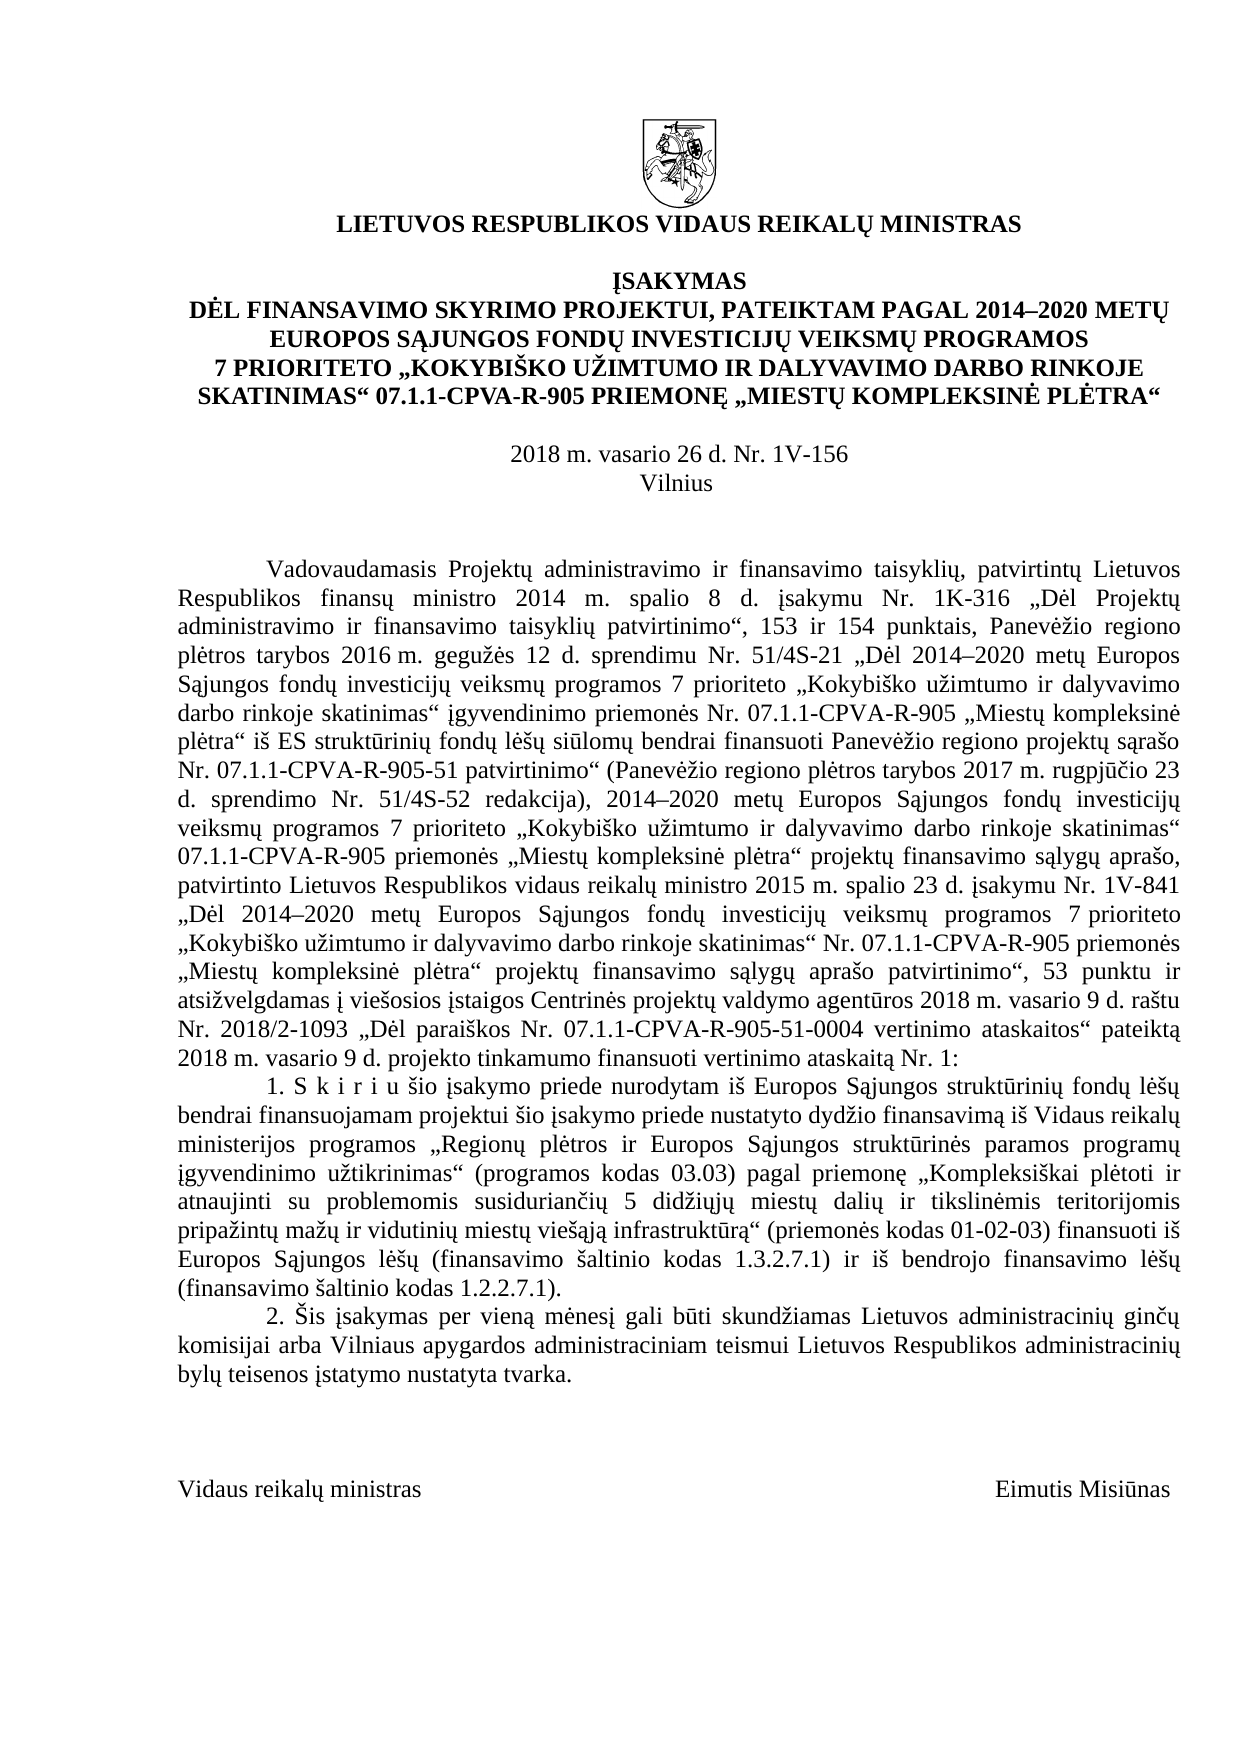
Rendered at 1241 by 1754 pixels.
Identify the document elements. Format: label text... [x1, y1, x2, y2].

text LIETUVOS RESPUBLIKOS VIDAUS REIKALŲ MINISTRAS [177, 209, 1181, 238]
text 2018 m. vasario 26 d. Nr. 1V-156 [177, 439, 1181, 468]
text DĖL FINANSAVIMO SKYRIMO PROJEKTUI, PATEIKTAM PAGAL 2014–2020 METŲ EUROPOS SĄJUNGOS FONDŲ INVESTICIJŲ VEIKSMŲ PROGRAMOS 7 PRIORITETO „KOKYBIŠKO UŽIMTUMO IR DALYVAVIMO DARBO RINKOJE SKATINIMAS“ 07.1.1-CPVA-R-905 PRIEMONĘ „MIESTŲ KOMPLEKSINĖ PLĖTRA“ [177, 295, 1181, 410]
text Vadovaudamasis Projektų administravimo ir finansavimo taisyklių, patvirtintų Lietuvos Respublikos finansų ministro 2014 m. spalio 8 d. įsakymu Nr. 1K-316 „Dėl Projektų administravimo ir finansavimo taisyklių patvirtinimo“, 153 ir 154 punktais, Panevėžio regiono plėtros tarybos 2016 m. gegužės 12 d. sprendimu Nr. 51/4S-21 „Dėl 2014–2020 metų Europos Sąjungos fondų investicijų veiksmų programos 7 prioriteto „Kokybiško užimtumo ir dalyvavimo darbo rinkoje skatinimas“ įgyvendinimo priemonės Nr. 07.1.1-CPVA-R-905 „Miestų kompleksinė plėtra“ iš ES struktūrinių fondų lėšų siūlomų bendrai finansuoti Panevėžio regiono projektų sąrašo Nr. 07.1.1-CPVA-R-905-51 patvirtinimo“ (Panevėžio regiono plėtros tarybos 2017 m. rugpjūčio 23 d. sprendimo Nr. 51/4S-52 redakcija), 2014–2020 metų Europos Sąjungos fondų investicijų veiksmų programos 7 prioriteto „Kokybiško užimtumo ir dalyvavimo darbo rinkoje skatinimas“ 07.1.1-CPVA-R-905 priemonės „Miestų kompleksinė plėtra“ projektų finansavimo sąlygų aprašo, patvirtinto Lietuvos Respublikos vidaus reikalų ministro 2015 m. spalio 23 d. įsakymu Nr. 1V-841 „Dėl 2014–2020 metų Europos Sąjungos fondų investicijų veiksmų programos 7 prioriteto „Kokybiško užimtumo ir dalyvavimo darbo rinkoje skatinimas“ Nr. 07.1.1-CPVA-R-905 priemonės „Miestų kompleksinė plėtra“ projektų finansavimo sąlygų aprašo patvirtinimo“, 53 punktu ir atsižvelgdamas į viešosios įstaigos Centrinės projektų valdymo agentūros 2018 m. vasario 9 d. raštu Nr. 2018/2-1093 „Dėl paraiškos Nr. 07.1.1-CPVA-R-905-51-0004 vertinimo ataskaitos“ pateiktą 2018 m. vasario 9 d. projekto tinkamumo finansuoti vertinimo ataskaitą Nr. 1: [177, 554, 1181, 1071]
text Vidaus reikalų ministras Eimutis Misiūnas [177, 1474, 1181, 1503]
text 2. Šis įsakymas per vieną mėnesį gali būti skundžiamas Lietuvos administracinių ginčų komisijai arba Vilniaus apygardos administraciniam teismui Lietuvos Respublikos administracinių bylų teisenos įstatymo nustatyta tvarka. [177, 1301, 1181, 1388]
text ĮSAKYMAS [177, 266, 1181, 295]
text Vilnius [177, 468, 1181, 496]
text 1. S k i r i u šio įsakymo priede nurodytam iš Europos Sąjungos struktūrinių fondų lėšų bendrai finansuojamam projektui šio įsakymo priede nustatyto dydžio finansavimą iš Vidaus reikalų ministerijos programos „Regionų plėtros ir Europos Sąjungos struktūrinės paramos programų įgyvendinimo užtikrinimas“ (programos kodas 03.03) pagal priemonę „Kompleksiškai plėtoti ir atnaujinti su problemomis susiduriančių 5 didžiųjų miestų dalių ir tikslinėmis teritorijomis pripažintų mažų ir vidutinių miestų viešąją infrastruktūrą“ (priemonės kodas 01-02-03) finansuoti iš Europos Sąjungos lėšų (finansavimo šaltinio kodas 1.3.2.7.1) ir iš bendrojo finansavimo lėšų (finansavimo šaltinio kodas 1.2.2.7.1). [177, 1071, 1181, 1301]
